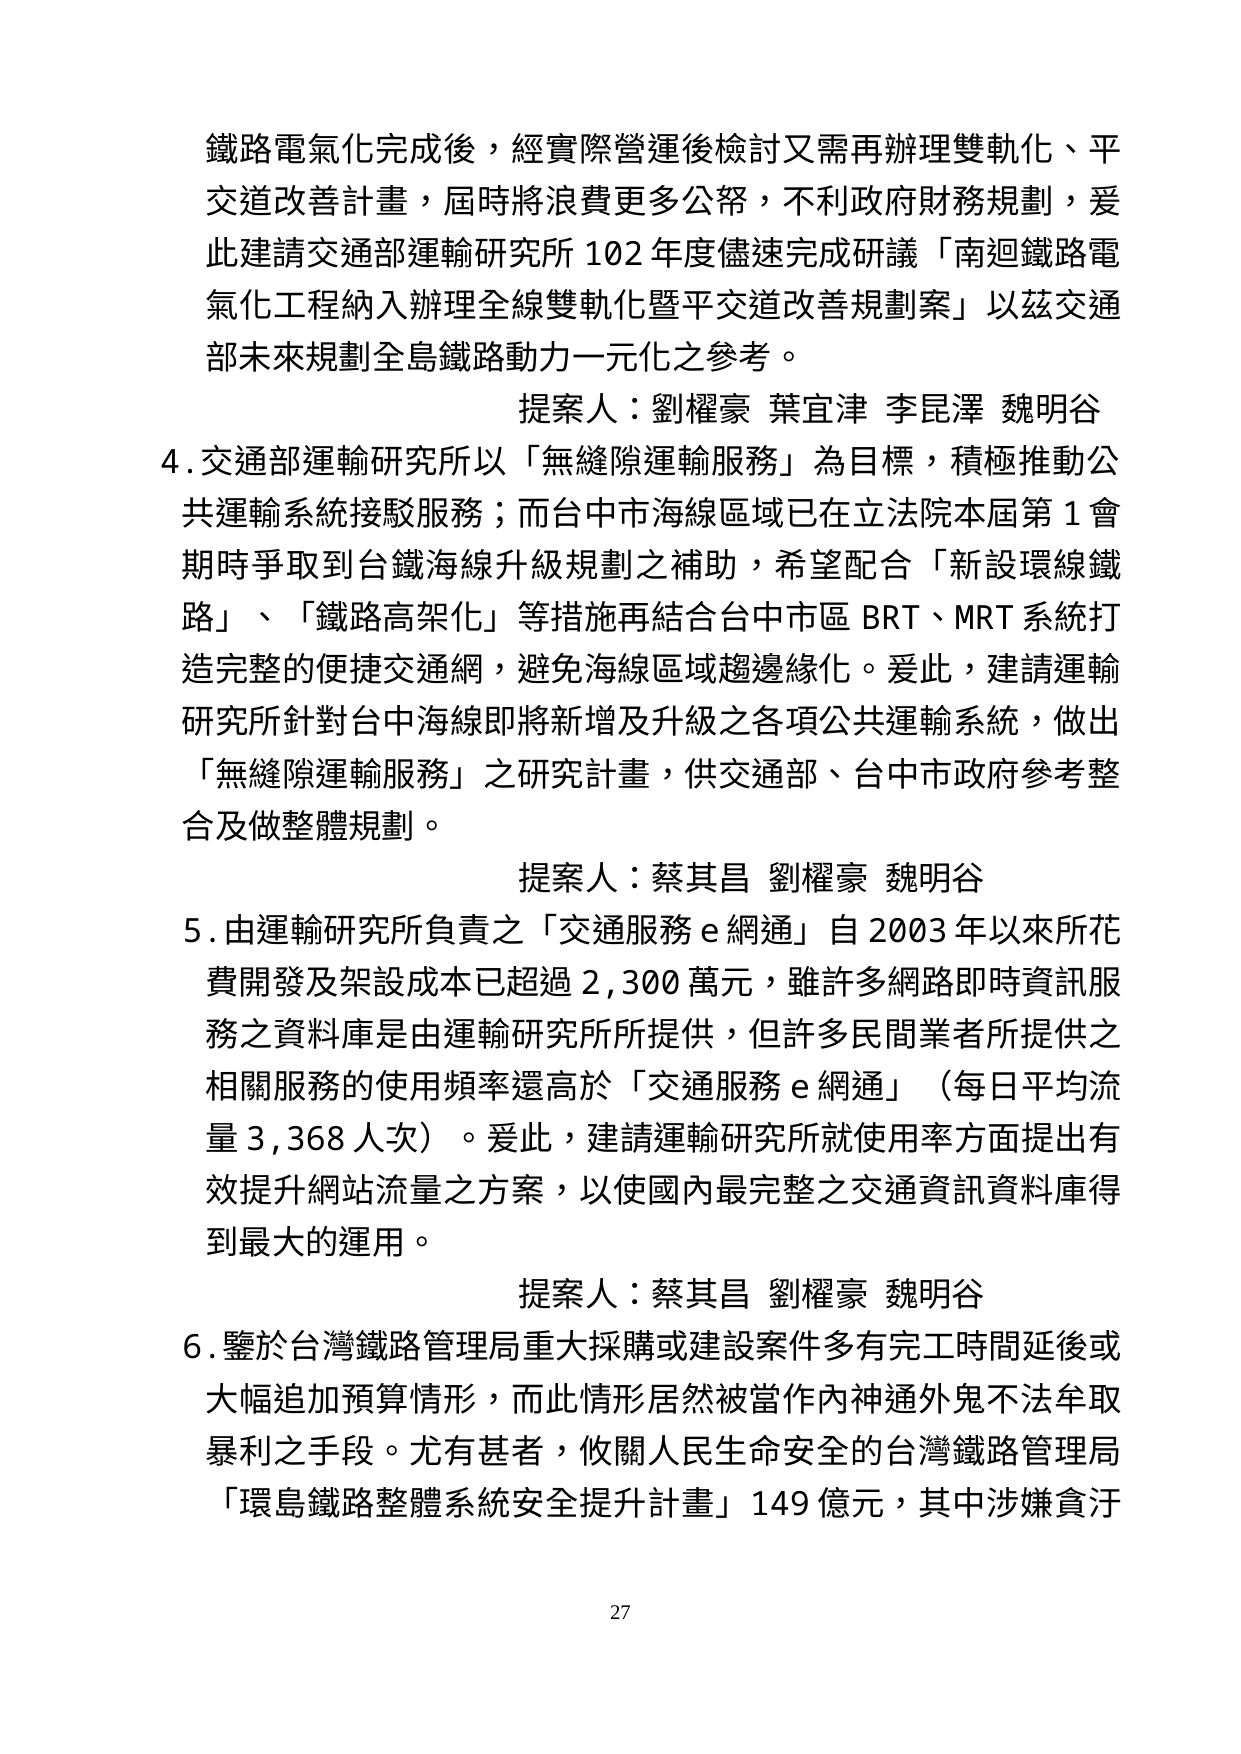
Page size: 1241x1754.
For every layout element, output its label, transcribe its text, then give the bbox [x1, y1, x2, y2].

text 4.交通部運輸研究所以「無縫隙運輸服務」為目標，積極推動公共運輸系統接駁服務；而台中市海線區域已在立法院本屆第1會期時爭取到台鐵海線升級規劃之補助，希望配合「新設環線鐵路」、「鐵路高架化」等措施再結合台中市區BRT、MRT系統打造完整的便捷交通網，避免海線區域趨邊緣化。爰此，建請運輸研究所針對台中海線即將新增及升級之各項公共運輸系統，做出「無縫隙運輸服務」之研究計畫，供交通部、台中市政府參考整合及做整體規劃。 [118, 432, 1122, 848]
text 提案人：蔡其昌 劉櫂豪 魏明谷 [118, 848, 1122, 901]
text 提案人：劉櫂豪 葉宜津 李昆澤 魏明谷 [118, 380, 1122, 432]
text 6.鑒於台灣鐵路管理局重大採購或建設案件多有完工時間延後或大幅追加預算情形，而此情形居然被當作內神通外鬼不法牟取暴利之手段。尤有甚者，攸關人民生命安全的台灣鐵路管理局「環島鐵路整體系統安全提升計畫」149億元，其中涉嫌貪汙 [142, 1317, 1122, 1526]
text 3.交通部102年編列規劃費用辦理南迴鐵路電氣化乙案，屆時推動該計畫時南迴鐵路勢必全線鋪設機電設備，倘電氣化完成後再研議辦理雙軌化及平交道改善，勢必要將建設好的機電設施再拆除然後做好雙軌化或平交道改善後再重新設置，因此分別辦理電氣化、雙軌化、改善平交道實乃最為浪費公帑之作法，而依鐵路改建工程局「台鐵南迴鐵路電氣化綜合規劃」報告，該報告結論認為未來運量需求沒有雙軌化之必要，且南迴線12處平交道亦未達設置立體交叉平交道標準，因此未規劃辦理改善，但是該評估報告未能考量未來全島鐵路動力一元化後，台鐵新的營運及調度情況，所依據之數據恐有失真之虞，倘南迴鐵路電氣化完成後，經實際營運後檢討又需再辦理雙軌化、平交道改善計畫，屆時將浪費更多公帑，不利政府財務規劃，爰此建請交通部運輸研究所102年度儘速完成研議「南迴鐵路電氣化工程納入辦理全線雙軌化暨平交道改善規劃案」以茲交通部未來規劃全島鐵路動力一元化之參考。 [142, 119, 1122, 380]
text 提案人：蔡其昌 劉櫂豪 魏明谷 [118, 1265, 1122, 1317]
text 5.由運輸研究所負責之「交通服務e網通」自2003年以來所花費開發及架設成本已超過2,300萬元，雖許多網路即時資訊服務之資料庫是由運輸研究所所提供，但許多民間業者所提供之相關服務的使用頻率還高於「交通服務e網通」（每日平均流量3,368人次）。爰此，建請運輸研究所就使用率方面提出有效提升網站流量之方案，以使國內最完整之交通資訊資料庫得到最大的運用。 [142, 901, 1122, 1265]
